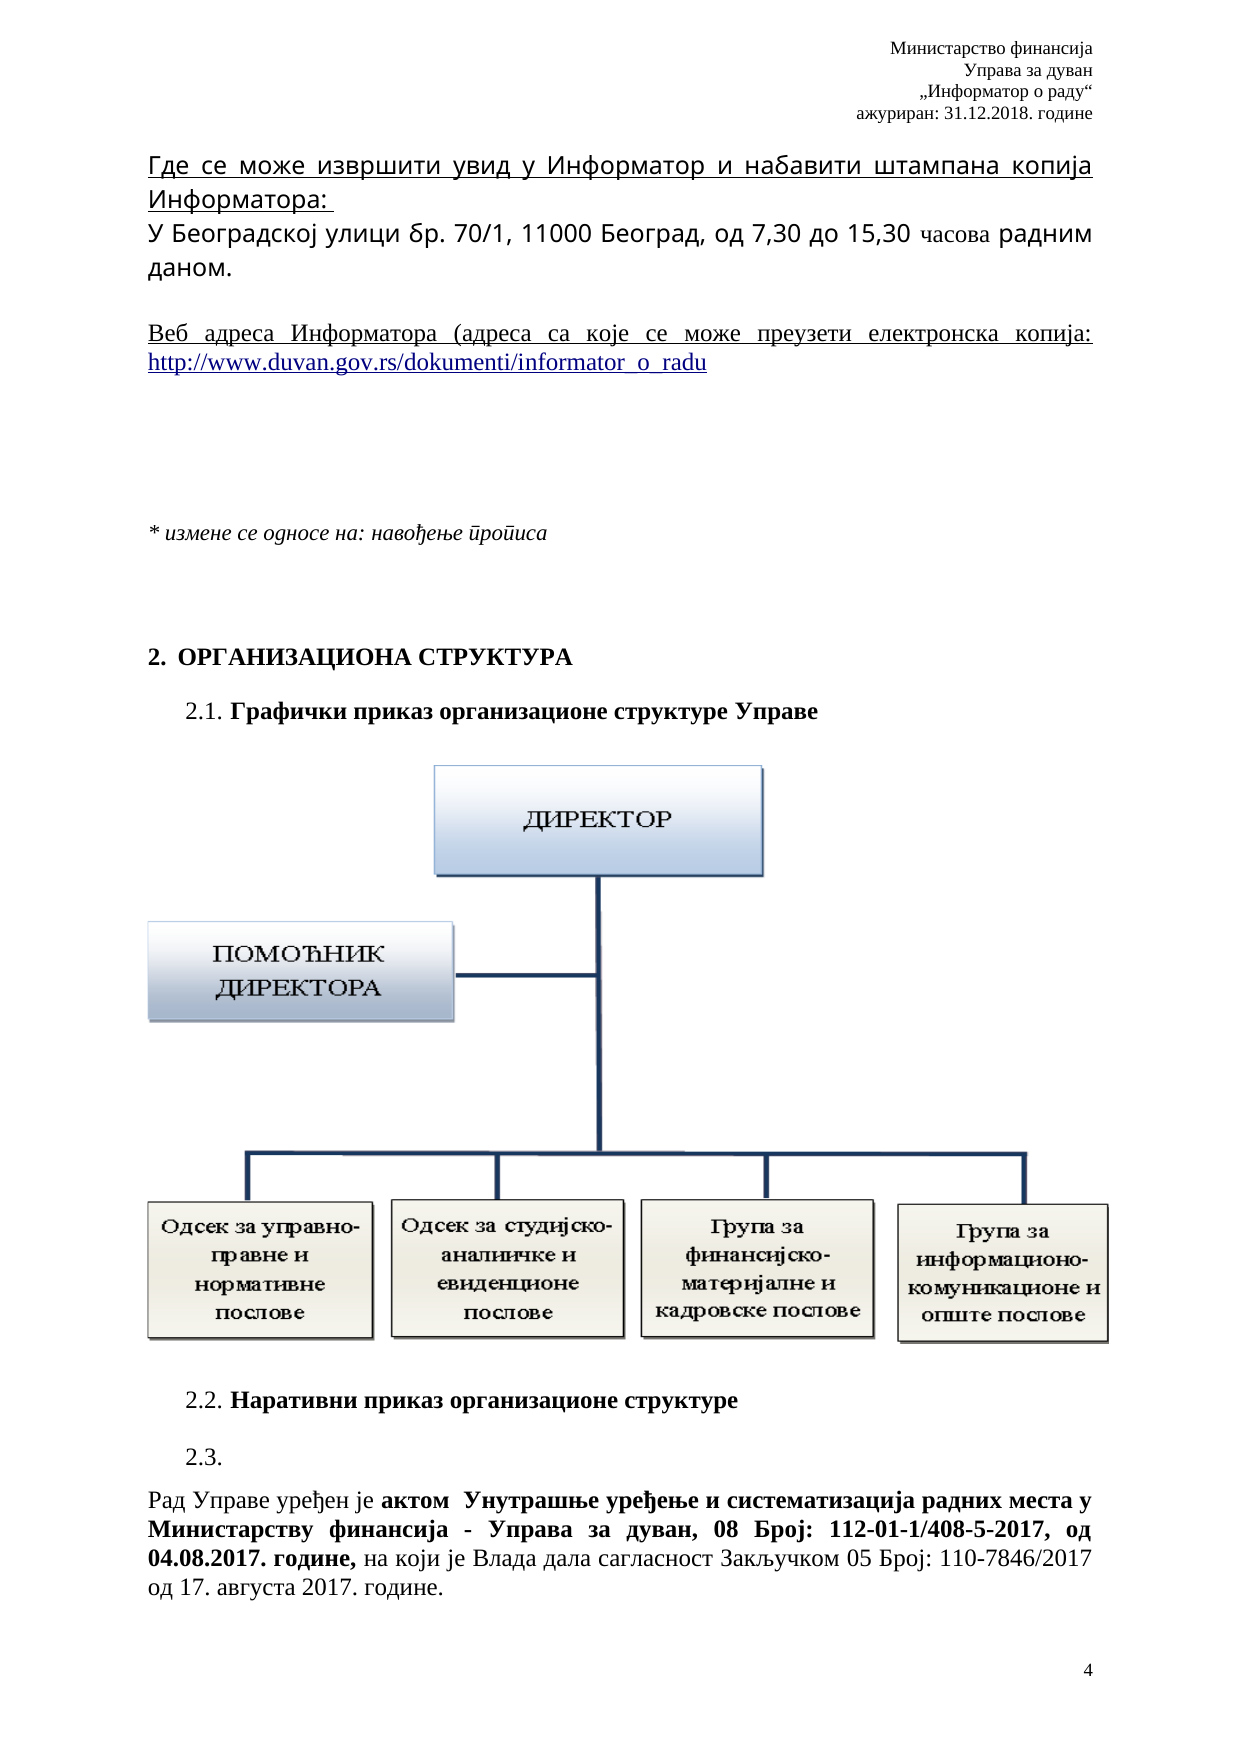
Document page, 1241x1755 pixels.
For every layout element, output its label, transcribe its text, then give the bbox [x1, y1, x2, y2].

subtitle Наративни приказ организационе структуре [185, 1385, 1093, 1414]
subtitle ОРГАНИЗАЦИОНА СТРУКТУРА [148, 642, 1093, 671]
text Информатора: [148, 178, 1093, 216]
text * измене се односе на: навођење прописа [148, 519, 1093, 546]
text Где се може извршити увид у Информатор и набавити штампана копија [148, 148, 1093, 177]
text Рад Управе уређен је актом Унутрашње уређење и систематизација радних места у Министарству финансија - Управа за дуван, 08 Број: 112-01-1/408-5-2017, од 04.08.2017. године, на који је Влада дала сагласност Закључком 05 Број: 110-7846/2017 од 17. августа 2017. године. [148, 1486, 1093, 1601]
text Веб адреса Информатора (адреса са које се може преузети електронска копија: [148, 318, 1093, 343]
subtitle Графички приказ организационе структуре Управе [185, 696, 1093, 724]
text У Београдској улици бр. 70/1, 11000 Београд, од 7,30 до 15,30 часова радним даном. [148, 216, 1093, 284]
text http://www.duvan.gov.rs/dokumenti/informator_o_radu [148, 344, 1093, 376]
